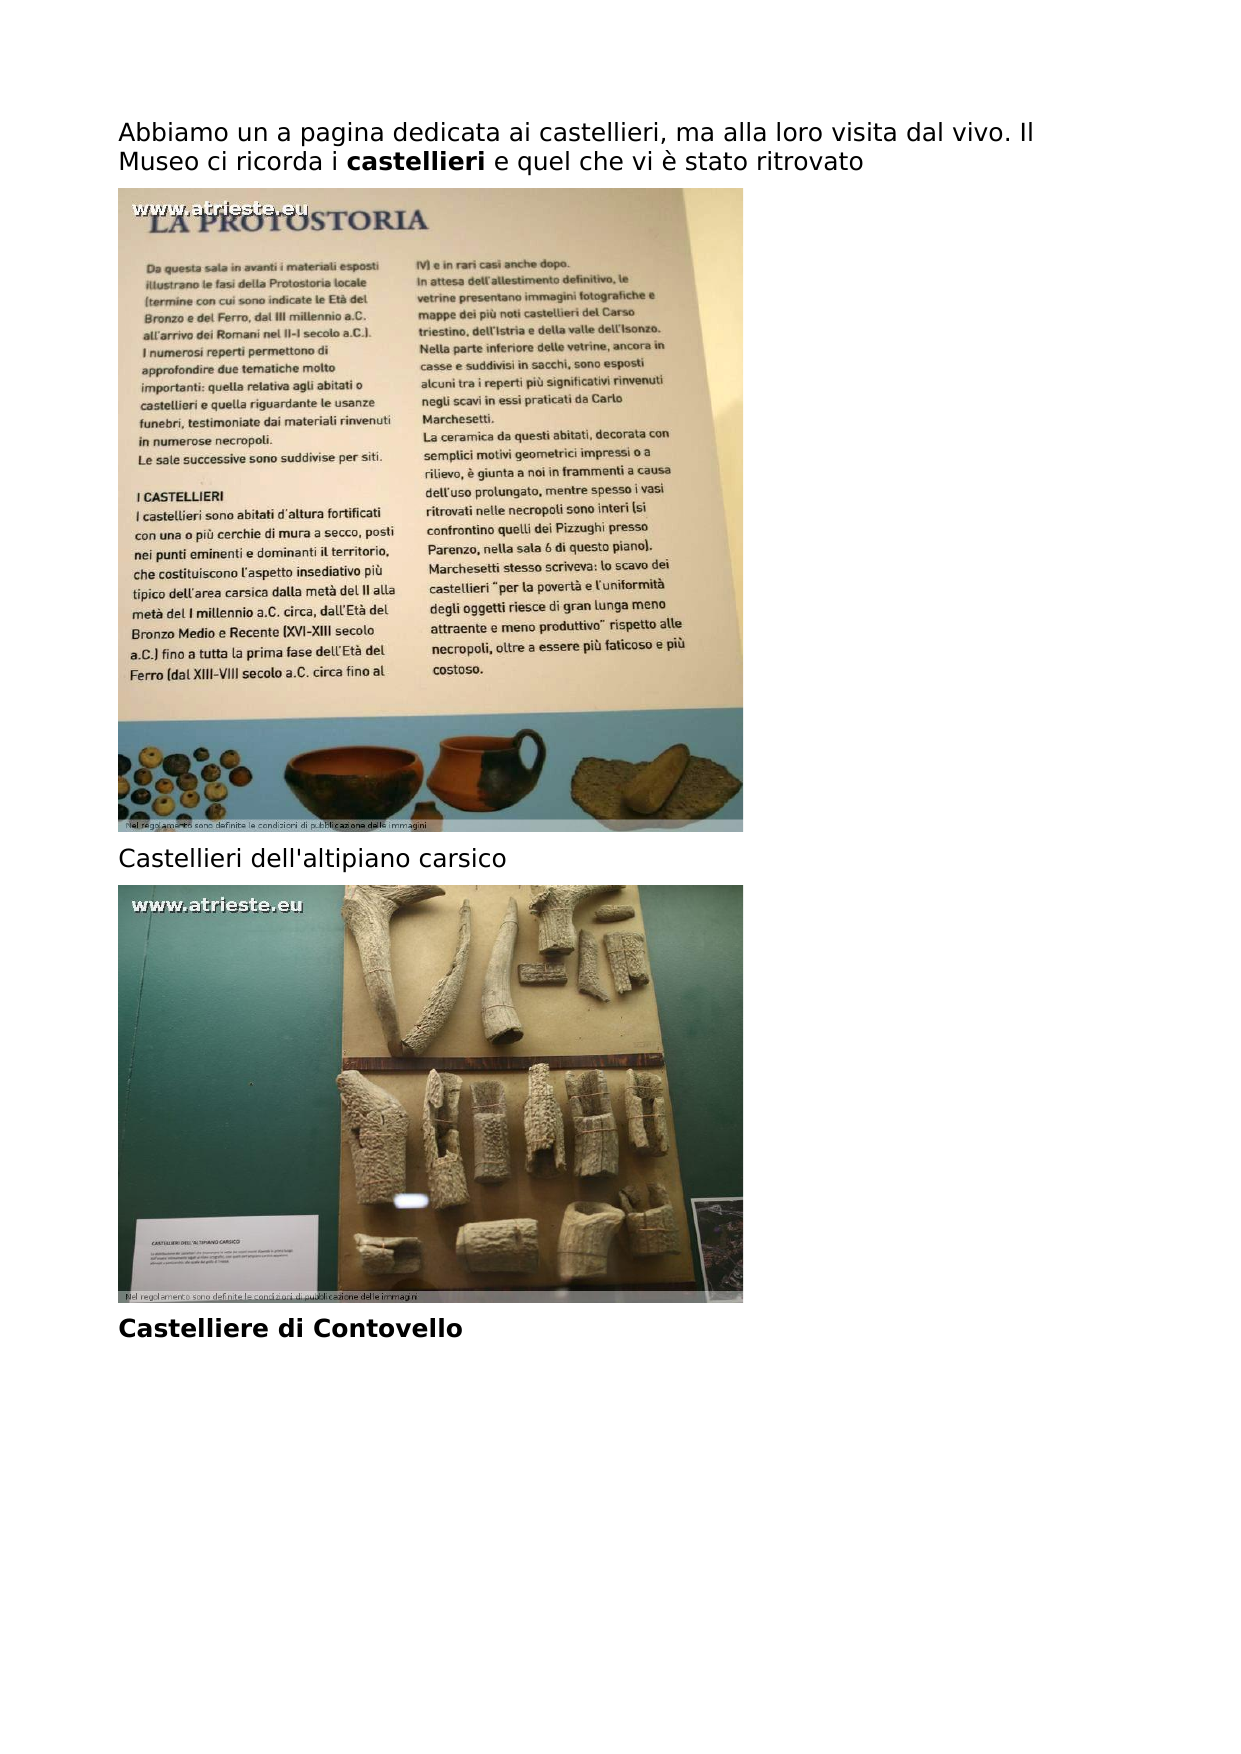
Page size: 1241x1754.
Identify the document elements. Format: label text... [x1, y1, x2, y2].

text Abbiamo un a pagina dedicata ai castellieri, ma alla loro visita dal vivo. Il Museo ci ricorda i castellieri e quel che vi è stato ritrovato [118, 118, 1122, 176]
text Castellieri dell'altipiano carsico [118, 844, 1122, 873]
text Castelliere di Contovello [118, 1315, 1122, 1344]
picture [118, 885, 744, 1303]
picture [118, 188, 744, 832]
